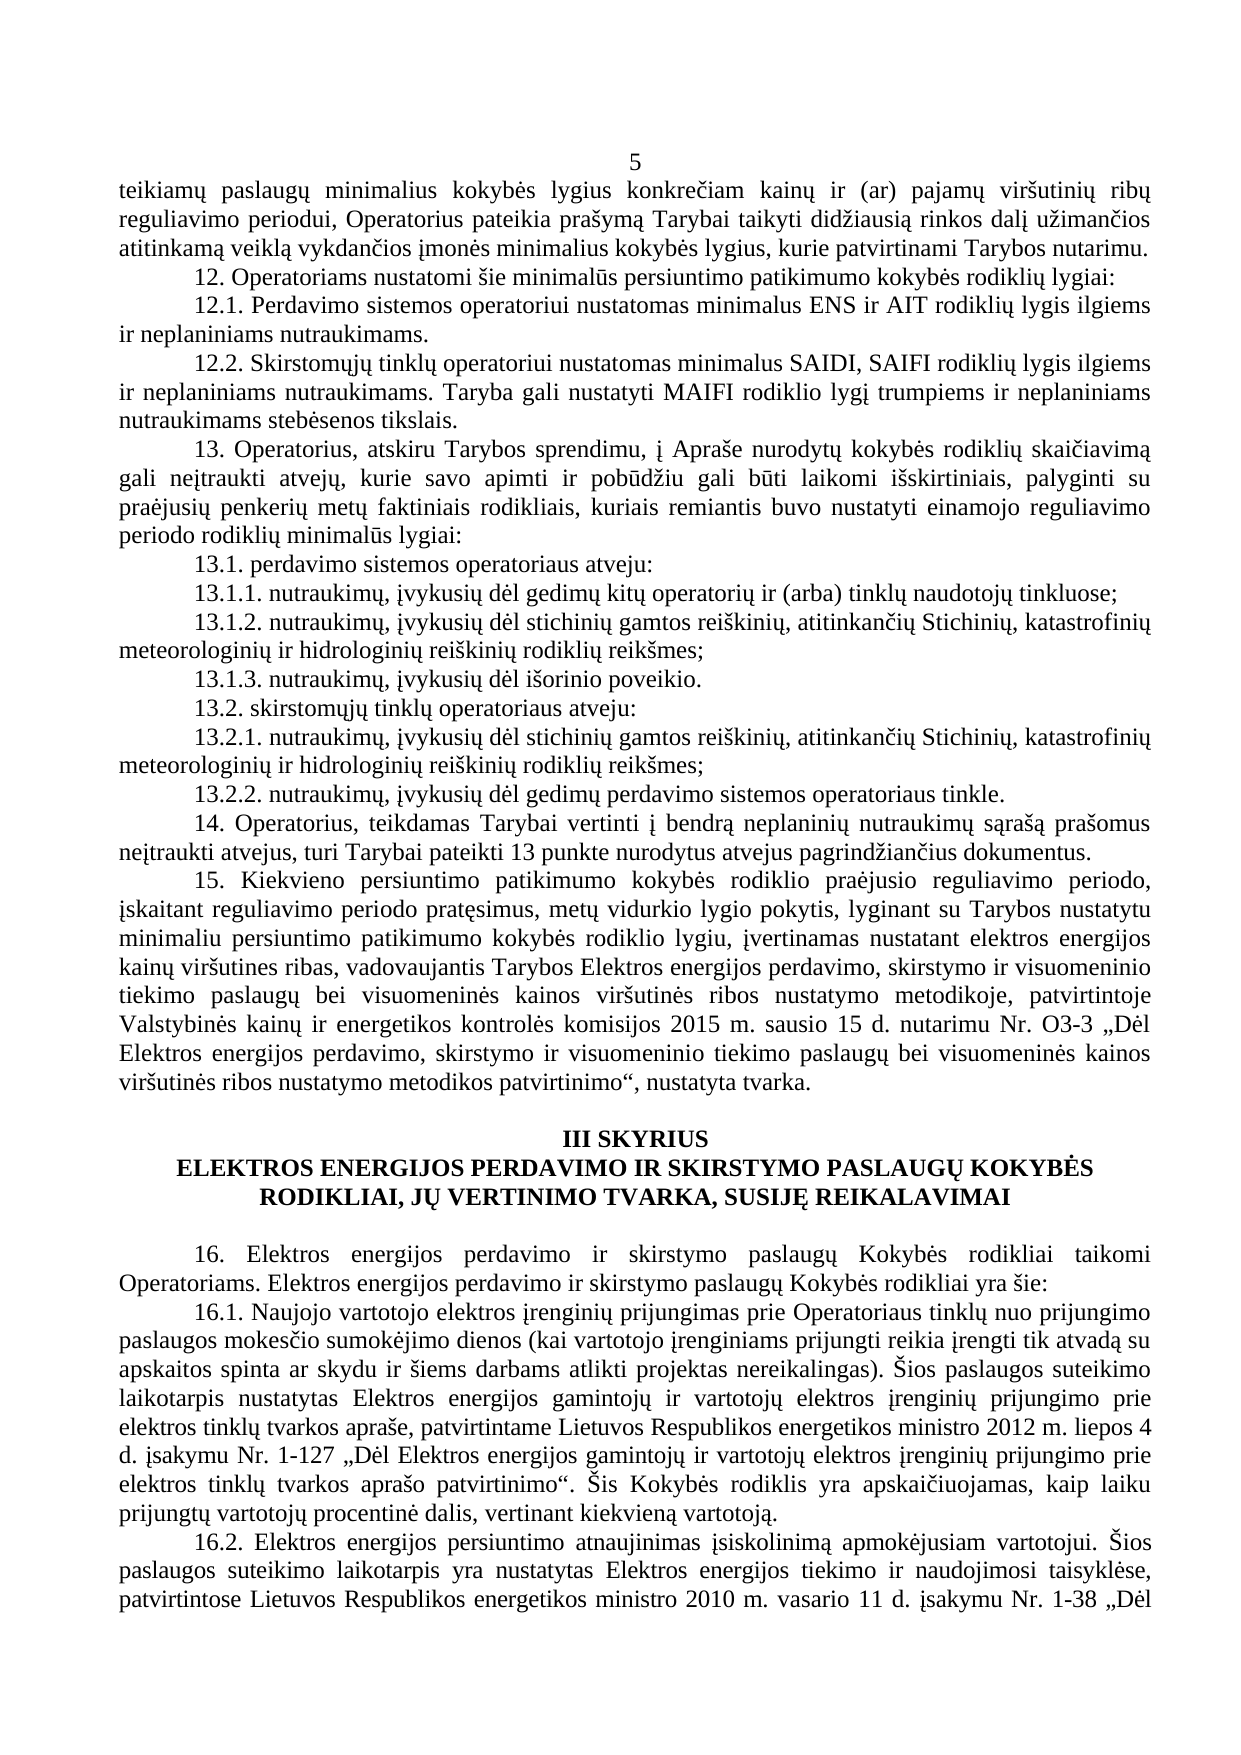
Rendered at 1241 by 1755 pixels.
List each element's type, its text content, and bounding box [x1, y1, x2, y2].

text 13.1.1. nutraukimų, įvykusių dėl gedimų kitų operatorių ir (arba) tinklų naudotojų tinkluose; [119, 578, 1152, 607]
text 16. Elektros energijos perdavimo ir skirstymo paslaugų Kokybės rodikliai taikomi Operatoriams. Elektros energijos perdavimo ir skirstymo paslaugų Kokybės rodikliai yra šie: [119, 1239, 1152, 1297]
text 13.1. perdavimo sistemos operatoriaus atveju: [119, 549, 1152, 578]
text 16.2. Elektros energijos persiuntimo atnaujinimas įsiskolinimą apmokėjusiam vartotojui. Šios paslaugos suteikimo laikotarpis yra nustatytas Elektros energijos tiekimo ir naudojimosi taisyklėse, patvirtintose Lietuvos Respublikos energetikos ministro 2010 m. vasario 11 d. įsakymu Nr. 1-38 „Dėl [119, 1527, 1152, 1613]
text 13.2.1. nutraukimų, įvykusių dėl stichinių gamtos reiškinių, atitinkančių Stichinių, katastrofinių meteorologinių ir hidrologinių reiškinių rodiklių reikšmes; [119, 722, 1152, 779]
text 15. Kiekvieno persiuntimo patikimumo kokybės rodiklio praėjusio reguliavimo periodo, įskaitant reguliavimo periodo pratęsimus, metų vidurkio lygio pokytis, lyginant su Tarybos nustatytu minimaliu persiuntimo patikimumo kokybės rodiklio lygiu, įvertinamas nustatant elektros energijos kainų viršutines ribas, vadovaujantis Tarybos Elektros energijos perdavimo, skirstymo ir visuomeninio tiekimo paslaugų bei visuomeninės kainos viršutinės ribos nustatymo metodikoje, patvirtintoje Valstybinės kainų ir energetikos kontrolės komisijos 2015 m. sausio 15 d. nutarimu Nr. O3-3 „Dėl Elektros energijos perdavimo, skirstymo ir visuomeninio tiekimo paslaugų bei visuomeninės kainos viršutinės ribos nustatymo metodikos patvirtinimo“, nustatyta tvarka. [119, 866, 1152, 1096]
text 13.1.2. nutraukimų, įvykusių dėl stichinių gamtos reiškinių, atitinkančių Stichinių, katastrofinių meteorologinių ir hidrologinių reiškinių rodiklių reikšmes; [119, 607, 1152, 664]
text 13.2. skirstomųjų tinklų operatoriaus atveju: [119, 693, 1152, 722]
text 13.1.3. nutraukimų, įvykusių dėl išorinio poveikio. [119, 664, 1152, 693]
text teikiamų paslaugų minimalius kokybės lygius konkrečiam kainų ir (ar) pajamų viršutinių ribų reguliavimo periodui, Operatorius pateikia prašymą Tarybai taikyti didžiausią rinkos dalį užimančios atitinkamą veiklą vykdančios įmonės minimalius kokybės lygius, kurie patvirtinami Tarybos nutarimu. [119, 176, 1152, 262]
text 13.2.2. nutraukimų, įvykusių dėl gedimų perdavimo sistemos operatoriaus tinkle. [119, 779, 1152, 808]
text 12.2. Skirstomųjų tinklų operatoriui nustatomas minimalus SAIDI, SAIFI rodiklių lygis ilgiems ir neplaniniams nutraukimams. Taryba gali nustatyti MAIFI rodiklio lygį trumpiems ir neplaniniams nutraukimams stebėsenos tikslais. [119, 348, 1152, 434]
text ELEKTROS ENERGIJOS PERDAVIMO IR SKIRSTYMO PASLAUGŲ KOKYBĖS RODIKLIAI, JŲ VERTINIMO TVARKA, SUSIJĘ REIKALAVIMAI [119, 1153, 1152, 1211]
text III SKYRIUS [119, 1124, 1152, 1153]
text 14. Operatorius, teikdamas Tarybai vertinti į bendrą neplaninių nutraukimų sąrašą prašomus neįtraukti atvejus, turi Tarybai pateikti 13 punkte nurodytus atvejus pagrindžiančius dokumentus. [119, 808, 1152, 866]
text 12. Operatoriams nustatomi šie minimalūs persiuntimo patikimumo kokybės rodiklių lygiai: [119, 262, 1152, 291]
text 16.1. Naujojo vartotojo elektros įrenginių prijungimas prie Operatoriaus tinklų nuo prijungimo paslaugos mokesčio sumokėjimo dienos (kai vartotojo įrenginiams prijungti reikia įrengti tik atvadą su apskaitos spinta ar skydu ir šiems darbams atlikti projektas nereikalingas). Šios paslaugos suteikimo laikotarpis nustatytas Elektros energijos gamintojų ir vartotojų elektros įrenginių prijungimo prie elektros tinklų tvarkos apraše, patvirtintame Lietuvos Respublikos energetikos ministro 2012 m. liepos 4 d. įsakymu Nr. 1-127 „Dėl Elektros energijos gamintojų ir vartotojų elektros įrenginių prijungimo prie elektros tinklų tvarkos aprašo patvirtinimo“. Šis Kokybės rodiklis yra apskaičiuojamas, kaip laiku prijungtų vartotojų procentinė dalis, vertinant kiekvieną vartotoją. [119, 1297, 1152, 1527]
text 13. Operatorius, atskiru Tarybos sprendimu, į Apraše nurodytų kokybės rodiklių skaičiavimą gali neįtraukti atvejų, kurie savo apimti ir pobūdžiu gali būti laikomi išskirtiniais, palyginti su praėjusių penkerių metų faktiniais rodikliais, kuriais remiantis buvo nustatyti einamojo reguliavimo periodo rodiklių minimalūs lygiai: [119, 434, 1152, 549]
text 12.1. Perdavimo sistemos operatoriui nustatomas minimalus ENS ir AIT rodiklių lygis ilgiems ir neplaniniams nutraukimams. [119, 291, 1152, 348]
